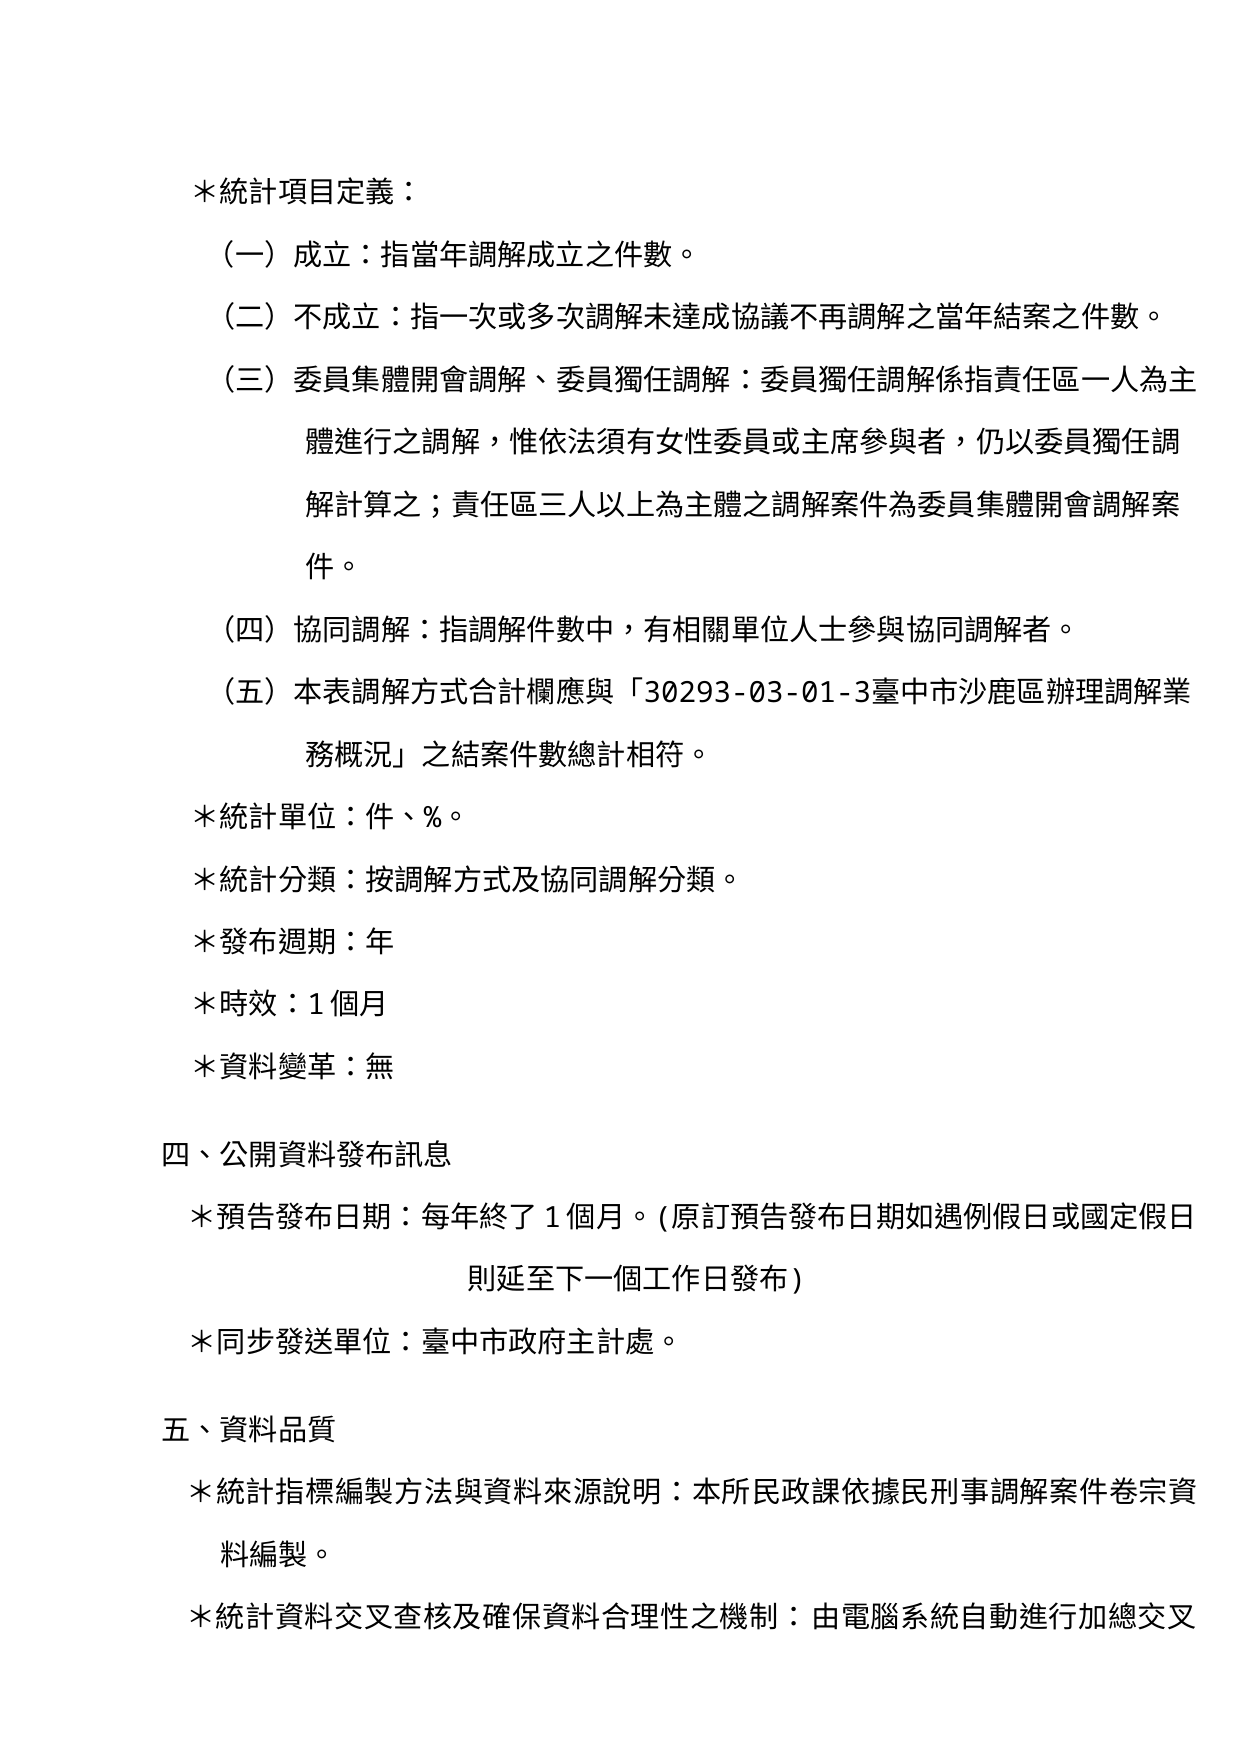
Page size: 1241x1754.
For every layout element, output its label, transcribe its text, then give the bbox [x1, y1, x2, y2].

table_header ＊統計項目定義： （一）成立：指當年調解成立之件數。 （二）不成立：指一次或多次調解未達成協議不再調解之當年結案之件數。 （三）委員集體開會調解、委員獨任調解：委員獨任調解係指責任區一人為主體進行之調解，惟依法須有女性委員或主席參與者，仍以委員獨任調解計算之；責任區三人以上為主體之調解案件為委員集體開會調解案件。 （四）協同調解：指調解件數中，有相關單位人士參與協同調解者。 （五）本表調解方式合計欄應與「30293-03-01-3臺中市沙鹿區辦理調解業務概況」之結案件數總計相符。 ＊統計單位：件、%。 ＊統計分類：按調解方式及協同調解分類。 ＊發布週期：年 ＊時效：1個月 ＊資料變革：無 四、公開資料發布訊息 ＊預告發布日期：每年終了1個月。(原訂預告發布日期如遇例假日或國定假日 則延至下一個工作日發布) ＊同步發送單位：臺中市政府主計處。 五、資料品質 ＊統計指標編製方法與資料來源說明：本所民政課依據民刑事調解案件卷宗資料編製。 ＊統計資料交叉查核及確保資料合理性之機制：由電腦系統自動進行加總交叉 [150, 148, 1209, 1636]
